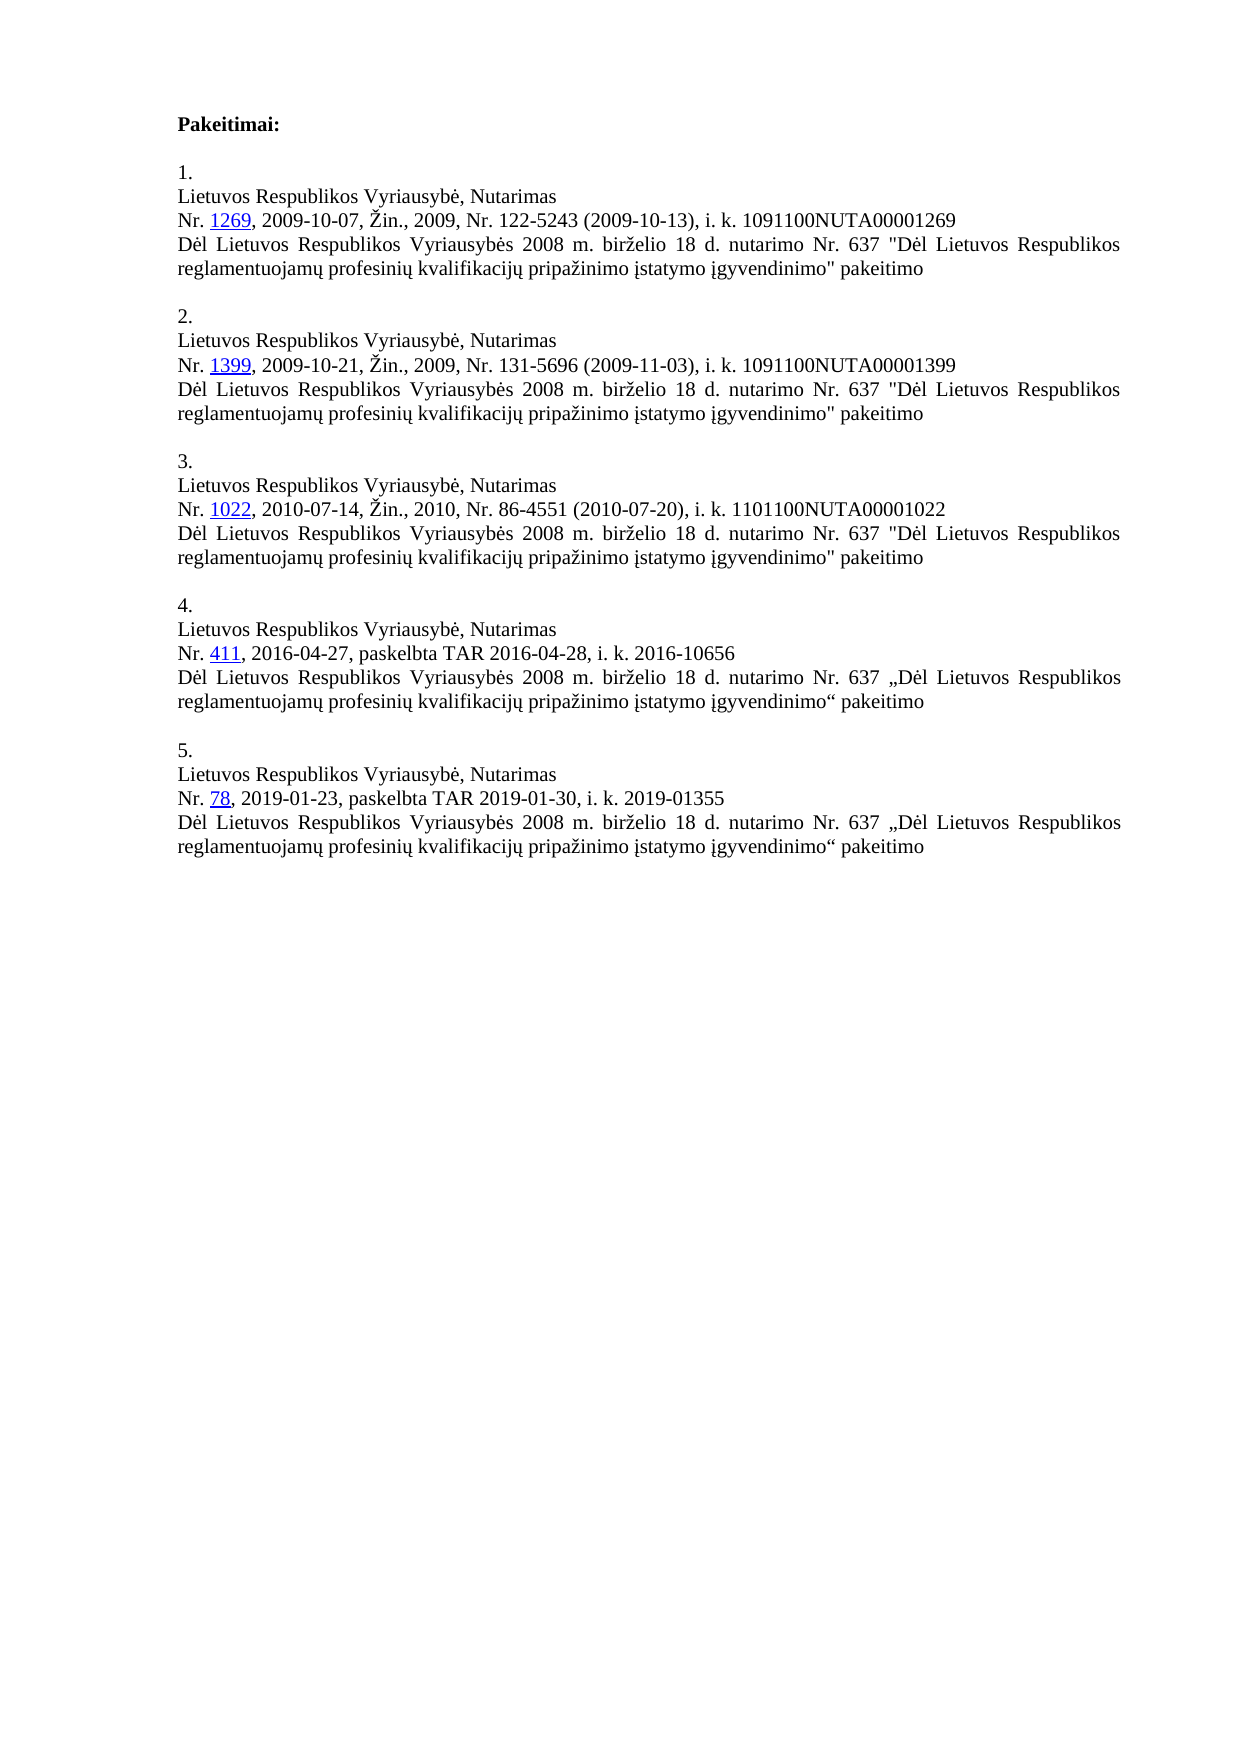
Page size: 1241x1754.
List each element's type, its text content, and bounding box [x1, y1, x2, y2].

text Dėl Lietuvos Respublikos Vyriausybės 2008 m. birželio 18 d. nutarimo Nr. 637 „Dėl Lietuvos Respublikos reglamentuojamų profesinių kvalifikacijų pripažinimo įstatymo įgyvendinimo“ pakeitimo [177, 665, 1122, 713]
text Pakeitimai: [177, 112, 1122, 136]
text 3. [177, 449, 1122, 473]
text Lietuvos Respublikos Vyriausybė, Nutarimas [177, 473, 1122, 497]
text Dėl Lietuvos Respublikos Vyriausybės 2008 m. birželio 18 d. nutarimo Nr. 637 „Dėl Lietuvos Respublikos reglamentuojamų profesinių kvalifikacijų pripažinimo įstatymo įgyvendinimo“ pakeitimo [177, 810, 1122, 858]
text 4. [177, 593, 1122, 617]
text Dėl Lietuvos Respublikos Vyriausybės 2008 m. birželio 18 d. nutarimo Nr. 637 "Dėl Lietuvos Respublikos reglamentuojamų profesinių kvalifikacijų pripažinimo įstatymo įgyvendinimo" pakeitimo [177, 232, 1122, 280]
text Lietuvos Respublikos Vyriausybė, Nutarimas [177, 617, 1122, 641]
text Nr. 1399, 2009-10-21, Žin., 2009, Nr. 131-5696 (2009-11-03), i. k. 1091100NUTA00001399 [177, 352, 1122, 377]
text Lietuvos Respublikos Vyriausybė, Nutarimas [177, 184, 1122, 208]
text Nr. 1022, 2010-07-14, Žin., 2010, Nr. 86-4551 (2010-07-20), i. k. 1101100NUTA00001022 [177, 497, 1122, 521]
text 5. [177, 737, 1122, 762]
text Lietuvos Respublikos Vyriausybė, Nutarimas [177, 762, 1122, 786]
text Nr. 1269, 2009-10-07, Žin., 2009, Nr. 122-5243 (2009-10-13), i. k. 1091100NUTA00001269 [177, 208, 1122, 232]
text Dėl Lietuvos Respublikos Vyriausybės 2008 m. birželio 18 d. nutarimo Nr. 637 "Dėl Lietuvos Respublikos reglamentuojamų profesinių kvalifikacijų pripažinimo įstatymo įgyvendinimo" pakeitimo [177, 521, 1122, 569]
text Nr. 411, 2016-04-27, paskelbta TAR 2016-04-28, i. k. 2016-10656 [177, 641, 1122, 665]
text 2. [177, 304, 1122, 328]
text 1. [177, 160, 1122, 184]
text Lietuvos Respublikos Vyriausybė, Nutarimas [177, 328, 1122, 352]
text Dėl Lietuvos Respublikos Vyriausybės 2008 m. birželio 18 d. nutarimo Nr. 637 "Dėl Lietuvos Respublikos reglamentuojamų profesinių kvalifikacijų pripažinimo įstatymo įgyvendinimo" pakeitimo [177, 377, 1122, 425]
text Nr. 78, 2019-01-23, paskelbta TAR 2019-01-30, i. k. 2019-01355 [177, 786, 1122, 810]
